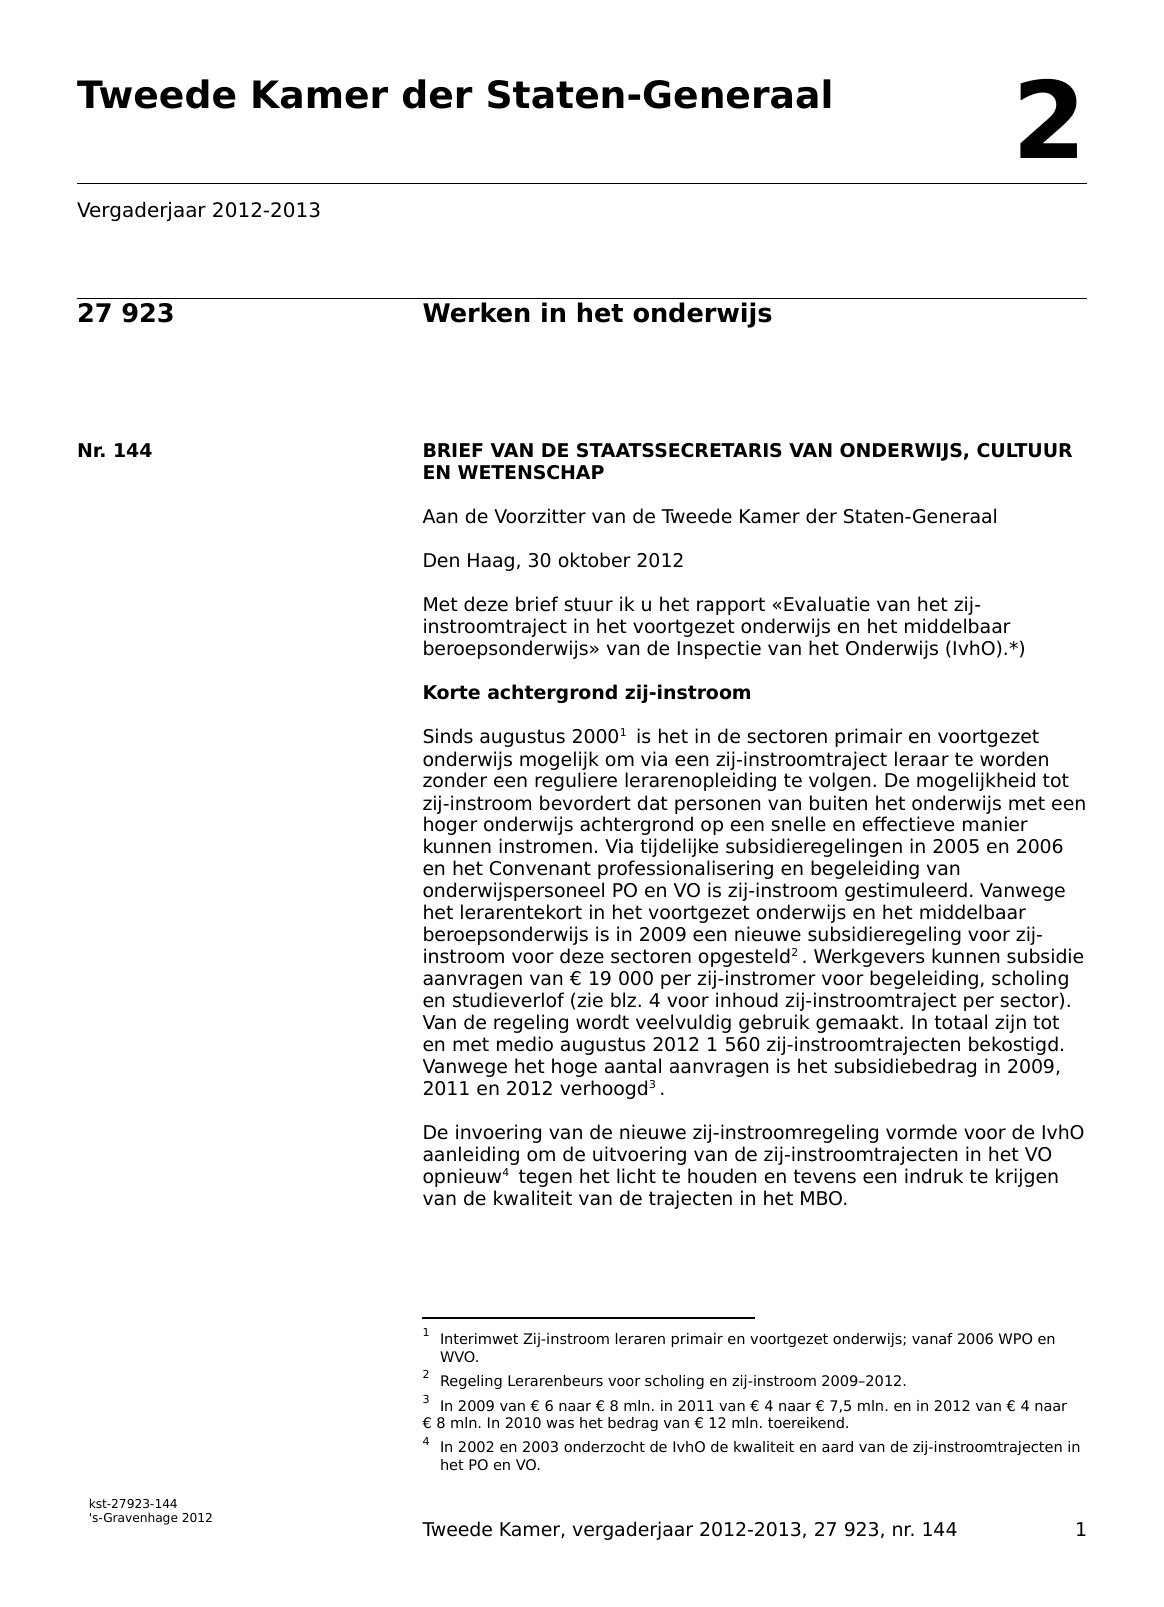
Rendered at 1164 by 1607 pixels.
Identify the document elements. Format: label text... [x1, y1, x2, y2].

text Regeling Lerarenbeurs voor scholing en zij-instroom 2009–2012. [422, 1368, 1087, 1391]
subtitle Korte achtergrond zij-instroom [422, 682, 1087, 704]
text Aan de Voorzitter van de Tweede Kamer der Staten-Generaal [422, 506, 1087, 528]
text Met deze brief stuur ik u het rapport «Evaluatie van het zij-instroomtraject in het voortgezet onderwijs en het middelbaar beroepsonderwijs» van de Inspectie van het Onderwijs (IvhO).*) [422, 594, 1087, 660]
subtitle Nr. 144 BRIEF VAN DE STAATSSECRETARIS VAN ONDERWIJS, CULTUUR EN WETENSCHAP [77, 440, 1087, 484]
table_header 2 [886, 59, 1087, 183]
text Sinds augustus 2000 is het in de sectoren primair en voortgezet onderwijs mogelijk om via een zij-instroomtraject leraar te worden zonder een reguliere lerarenopleiding te volgen. De mogelijkheid tot zij-instroom bevordert dat personen van buiten het onderwijs met een hoger onderwijs achtergrond op een snelle en effectieve manier kunnen instromen. Via tijdelijke subsidieregelingen in 2005 en 2006 en het Convenant professionalisering en begeleiding van onderwijspersoneel PO en VO is zij-instroom gestimuleerd. Vanwege het lerarentekort in het voortgezet onderwijs en het middelbaar beroepsonderwijs is in 2009 een nieuwe subsidieregeling voor zij-instroom voor deze sectoren opgesteld. Werkgevers kunnen subsidie aanvragen van € 19 000 per zij-instromer voor begeleiding, scholing en studieverlof (zie blz. 4 voor inhoud zij-instroomtraject per sector). Van de regeling wordt veelvuldig gebruik gemaakt. In totaal zijn tot en met medio augustus 2012 1 560 zij-instroomtrajecten bekostigd. Vanwege het hoge aantal aanvragen is het subsidiebedrag in 2009, 2011 en 2012 verhoogd. [422, 726, 1087, 1100]
text De invoering van de nieuwe zij-instroomregeling vormde voor de IvhO aanleiding om de uitvoering van de zij-instroomtrajecten in het VO opnieuw tegen het licht te houden en tevens een indruk te krijgen van de kwaliteit van de trajecten in het MBO. [422, 1122, 1087, 1210]
text 's-Gravenhage 2012 [88, 1511, 323, 1525]
table_cell Vergaderjaar 2012-2013 [77, 184, 1087, 298]
subtitle 27 923 Werken in het onderwijs [77, 299, 1087, 329]
text Interimwet Zij-instroom leraren primair en voortgezet onderwijs; vanaf 2006 WPO en WVO. [422, 1327, 1087, 1366]
text kst-27923-144 [88, 1497, 323, 1511]
text In 2009 van € 6 naar € 8 mln. in 2011 van € 4 naar € 7,5 mln. en in 2012 van € 4 naar [422, 1393, 1087, 1416]
text € 8 mln. In 2010 was het bedrag van € 12 mln. toereikend. [422, 1416, 1087, 1432]
text Den Haag, 30 oktober 2012 [422, 550, 1087, 572]
table_header Tweede Kamer der Staten-Generaal [77, 59, 886, 183]
text In 2002 en 2003 onderzocht de IvhO de kwaliteit en aard van de zij-instroomtrajecten in het PO en VO. [422, 1435, 1087, 1474]
